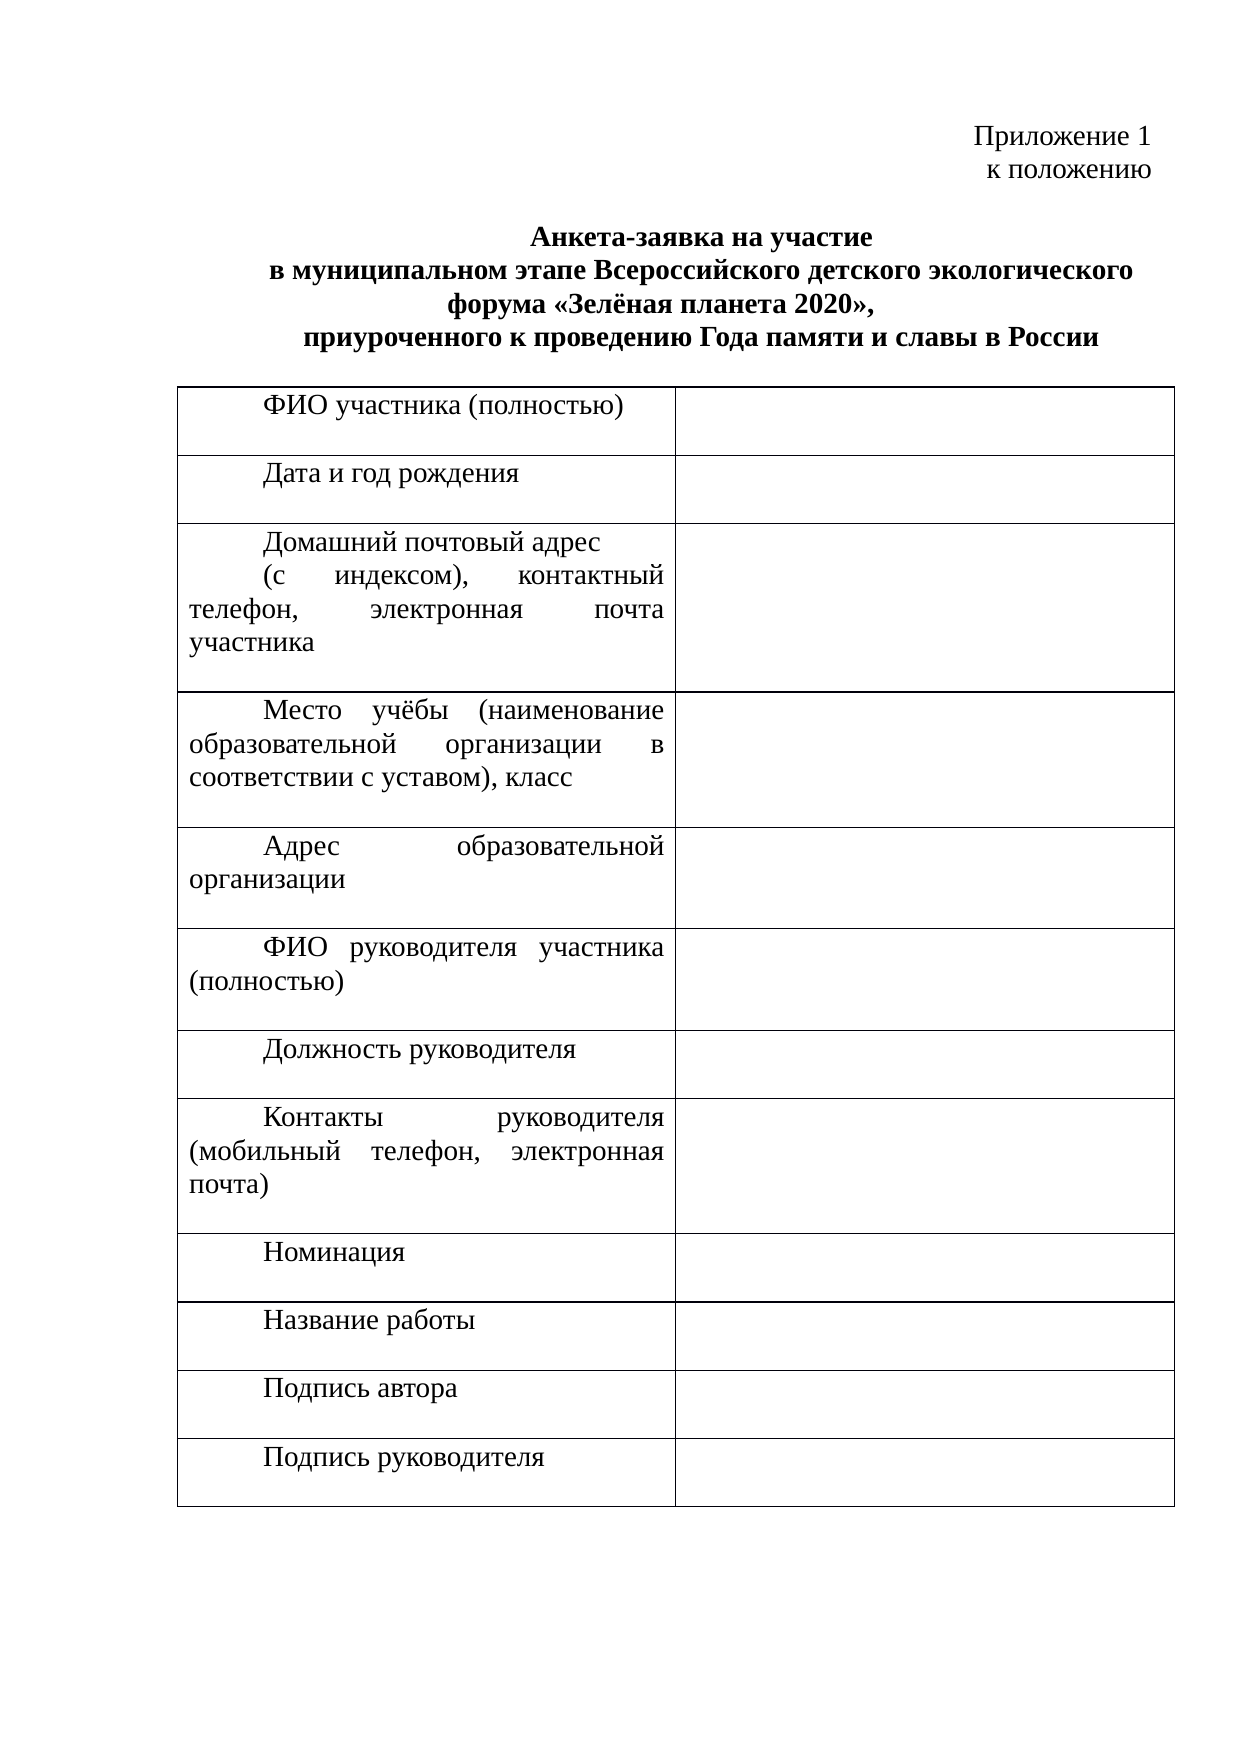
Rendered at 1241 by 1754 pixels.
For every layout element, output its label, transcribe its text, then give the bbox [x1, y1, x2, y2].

text в муниципальном этапе Всероссийского детского экологического форума «Зелёная планета 2020», [177, 252, 1152, 319]
table_cell Дата и год рождения [178, 456, 675, 523]
table_cell [676, 524, 1174, 691]
table_cell Адрес образовательной организации [178, 828, 675, 928]
table_cell Домашний почтовый адрес (с индексом), контактный телефон, электронная почта участника [178, 524, 675, 691]
text к положению [177, 152, 1152, 185]
table_cell [676, 1303, 1174, 1369]
table_header ФИО участника (полностью) [178, 388, 675, 454]
table_cell [676, 693, 1174, 827]
table_cell [676, 1234, 1174, 1301]
table_cell Название работы [178, 1303, 675, 1369]
table_cell Должность руководителя [178, 1031, 675, 1098]
table_cell Подпись руководителя [178, 1439, 675, 1506]
table_cell [676, 1439, 1174, 1506]
table_cell Номинация [178, 1234, 675, 1301]
text приуроченного к проведению Года памяти и славы в России [177, 319, 1152, 353]
table_cell [676, 1099, 1174, 1233]
table_cell Место учёбы (наименование образовательной организации в соответствии с уставом), класс [178, 693, 675, 827]
table_cell [676, 1031, 1174, 1098]
table_cell [676, 456, 1174, 523]
table_cell [676, 929, 1174, 1030]
text Анкета-заявка на участие [177, 219, 1152, 252]
table_cell ФИО руководителя участника (полностью) [178, 929, 675, 1030]
table_header [676, 388, 1174, 454]
text Приложение 1 [177, 118, 1152, 152]
table_cell Подпись автора [178, 1371, 675, 1438]
table_cell [676, 828, 1174, 928]
table_cell Контакты руководителя (мобильный телефон, электронная почта) [178, 1099, 675, 1233]
table_cell [676, 1371, 1174, 1438]
